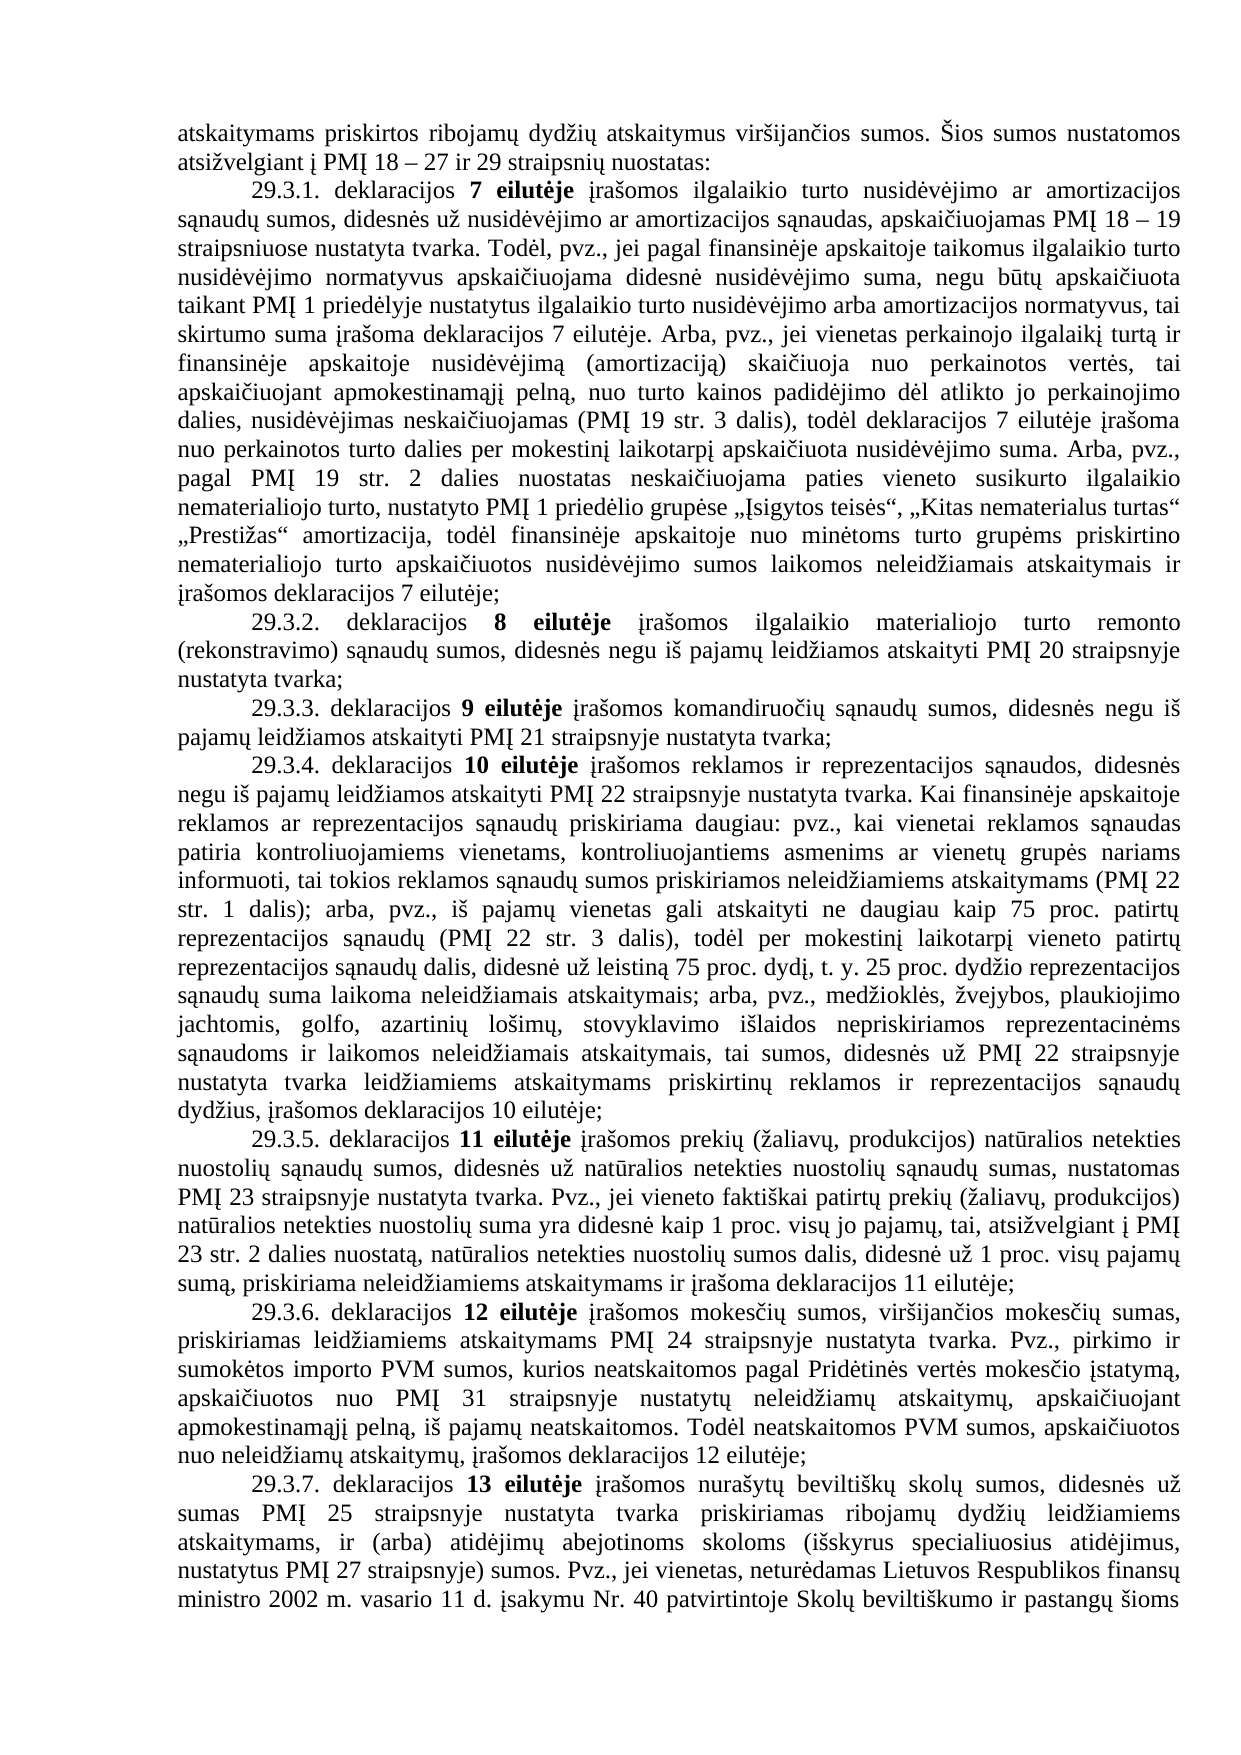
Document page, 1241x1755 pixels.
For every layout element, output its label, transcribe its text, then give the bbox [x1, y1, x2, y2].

text 29.3.3. deklaracijos 9 eilutėje įrašomos komandiruočių sąnaudų sumos, didesnės negu iš pajamų leidžiamos atskaityti PMĮ 21 straipsnyje nustatyta tvarka; [177, 693, 1181, 751]
text atskaitymams priskirtos ribojamų dydžių atskaitymus viršijančios sumos. Šios sumos nustatomos atsižvelgiant į PMĮ 18 – 27 ir 29 straipsnių nuostatas: [177, 118, 1181, 176]
text 29.3.2. deklaracijos 8 eilutėje įrašomos ilgalaikio materialiojo turto remonto (rekonstravimo) sąnaudų sumos, didesnės negu iš pajamų leidžiamos atskaityti PMĮ 20 straipsnyje nustatyta tvarka; [177, 607, 1181, 693]
text 29.3.5. deklaracijos 11 eilutėje įrašomos prekių (žaliavų, produkcijos) natūralios netekties nuostolių sąnaudų sumos, didesnės už natūralios netekties nuostolių sąnaudų sumas, nustatomas PMĮ 23 straipsnyje nustatyta tvarka. Pvz., jei vieneto faktiškai patirtų prekių (žaliavų, produkcijos) natūralios netekties nuostolių suma yra didesnė kaip 1 proc. visų jo pajamų, tai, atsižvelgiant į PMĮ 23 str. 2 dalies nuostatą, natūralios netekties nuostolių sumos dalis, didesnė už 1 proc. visų pajamų sumą, priskiriama neleidžiamiems atskaitymams ir įrašoma deklaracijos 11 eilutėje; [177, 1124, 1181, 1297]
text 29.3.4. deklaracijos 10 eilutėje įrašomos reklamos ir reprezentacijos sąnaudos, didesnės negu iš pajamų leidžiamos atskaityti PMĮ 22 straipsnyje nustatyta tvarka. Kai finansinėje apskaitoje reklamos ar reprezentacijos sąnaudų priskiriama daugiau: pvz., kai vienetai reklamos sąnaudas patiria kontroliuojamiems vienetams, kontroliuojantiems asmenims ar vienetų grupės nariams informuoti, tai tokios reklamos sąnaudų sumos priskiriamos neleidžiamiems atskaitymams (PMĮ 22 str. 1 dalis); arba, pvz., iš pajamų vienetas gali atskaityti ne daugiau kaip 75 proc. patirtų reprezentacijos sąnaudų (PMĮ 22 str. 3 dalis), todėl per mokestinį laikotarpį vieneto patirtų reprezentacijos sąnaudų dalis, didesnė už leistiną 75 proc. dydį, t. y. 25 proc. dydžio reprezentacijos sąnaudų suma laikoma neleidžiamais atskaitymais; arba, pvz., medžioklės, žvejybos, plaukiojimo jachtomis, golfo, azartinių lošimų, stovyklavimo išlaidos nepriskiriamos reprezentacinėms sąnaudoms ir laikomos neleidžiamais atskaitymais, tai sumos, didesnės už PMĮ 22 straipsnyje nustatyta tvarka leidžiamiems atskaitymams priskirtinų reklamos ir reprezentacijos sąnaudų dydžius, įrašomos deklaracijos 10 eilutėje; [177, 751, 1181, 1124]
text 29.3.1. deklaracijos 7 eilutėje įrašomos ilgalaikio turto nusidėvėjimo ar amortizacijos sąnaudų sumos, didesnės už nusidėvėjimo ar amortizacijos sąnaudas, apskaičiuojamas PMĮ 18 – 19 straipsniuose nustatyta tvarka. Todėl, pvz., jei pagal finansinėje apskaitoje taikomus ilgalaikio turto nusidėvėjimo normatyvus apskaičiuojama didesnė nusidėvėjimo suma, negu būtų apskaičiuota taikant PMĮ 1 priedėlyje nustatytus ilgalaikio turto nusidėvėjimo arba amortizacijos normatyvus, tai skirtumo suma įrašoma deklaracijos 7 eilutėje. Arba, pvz., jei vienetas perkainojo ilgalaikį turtą ir finansinėje apskaitoje nusidėvėjimą (amortizaciją) skaičiuoja nuo perkainotos vertės, tai apskaičiuojant apmokestinamąjį pelną, nuo turto kainos padidėjimo dėl atlikto jo perkainojimo dalies, nusidėvėjimas neskaičiuojamas (PMĮ 19 str. 3 dalis), todėl deklaracijos 7 eilutėje įrašoma nuo perkainotos turto dalies per mokestinį laikotarpį apskaičiuota nusidėvėjimo suma. Arba, pvz., pagal PMĮ 19 str. 2 dalies nuostatas neskaičiuojama paties vieneto susikurto ilgalaikio nematerialiojo turto, nustatyto PMĮ 1 priedėlio grupėse „Įsigytos teisės“, „Kitas nematerialus turtas“ „Prestižas“ amortizacija, todėl finansinėje apskaitoje nuo minėtoms turto grupėms priskirtino nematerialiojo turto apskaičiuotos nusidėvėjimo sumos laikomos neleidžiamais atskaitymais ir įrašomos deklaracijos 7 eilutėje; [177, 176, 1181, 607]
text 29.3.6. deklaracijos 12 eilutėje įrašomos mokesčių sumos, viršijančios mokesčių sumas, priskiriamas leidžiamiems atskaitymams PMĮ 24 straipsnyje nustatyta tvarka. Pvz., pirkimo ir sumokėtos importo PVM sumos, kurios neatskaitomos pagal Pridėtinės vertės mokesčio įstatymą, apskaičiuotos nuo PMĮ 31 straipsnyje nustatytų neleidžiamų atskaitymų, apskaičiuojant apmokestinamąjį pelną, iš pajamų neatskaitomos. Todėl neatskaitomos PVM sumos, apskaičiuotos nuo neleidžiamų atskaitymų, įrašomos deklaracijos 12 eilutėje; [177, 1297, 1181, 1469]
text 29.3.7. deklaracijos 13 eilutėje įrašomos nurašytų beviltiškų skolų sumos, didesnės už sumas PMĮ 25 straipsnyje nustatyta tvarka priskiriamas ribojamų dydžių leidžiamiems atskaitymams, ir (arba) atidėjimų abejotinoms skoloms (išskyrus specialiuosius atidėjimus, nustatytus PMĮ 27 straipsnyje) sumos. Pvz., jei vienetas, neturėdamas Lietuvos Respublikos finansų ministro 2002 m. vasario 11 d. įsakymu Nr. 40 patvirtintoje Skolų beviltiškumo ir pastangų šioms [177, 1469, 1181, 1613]
